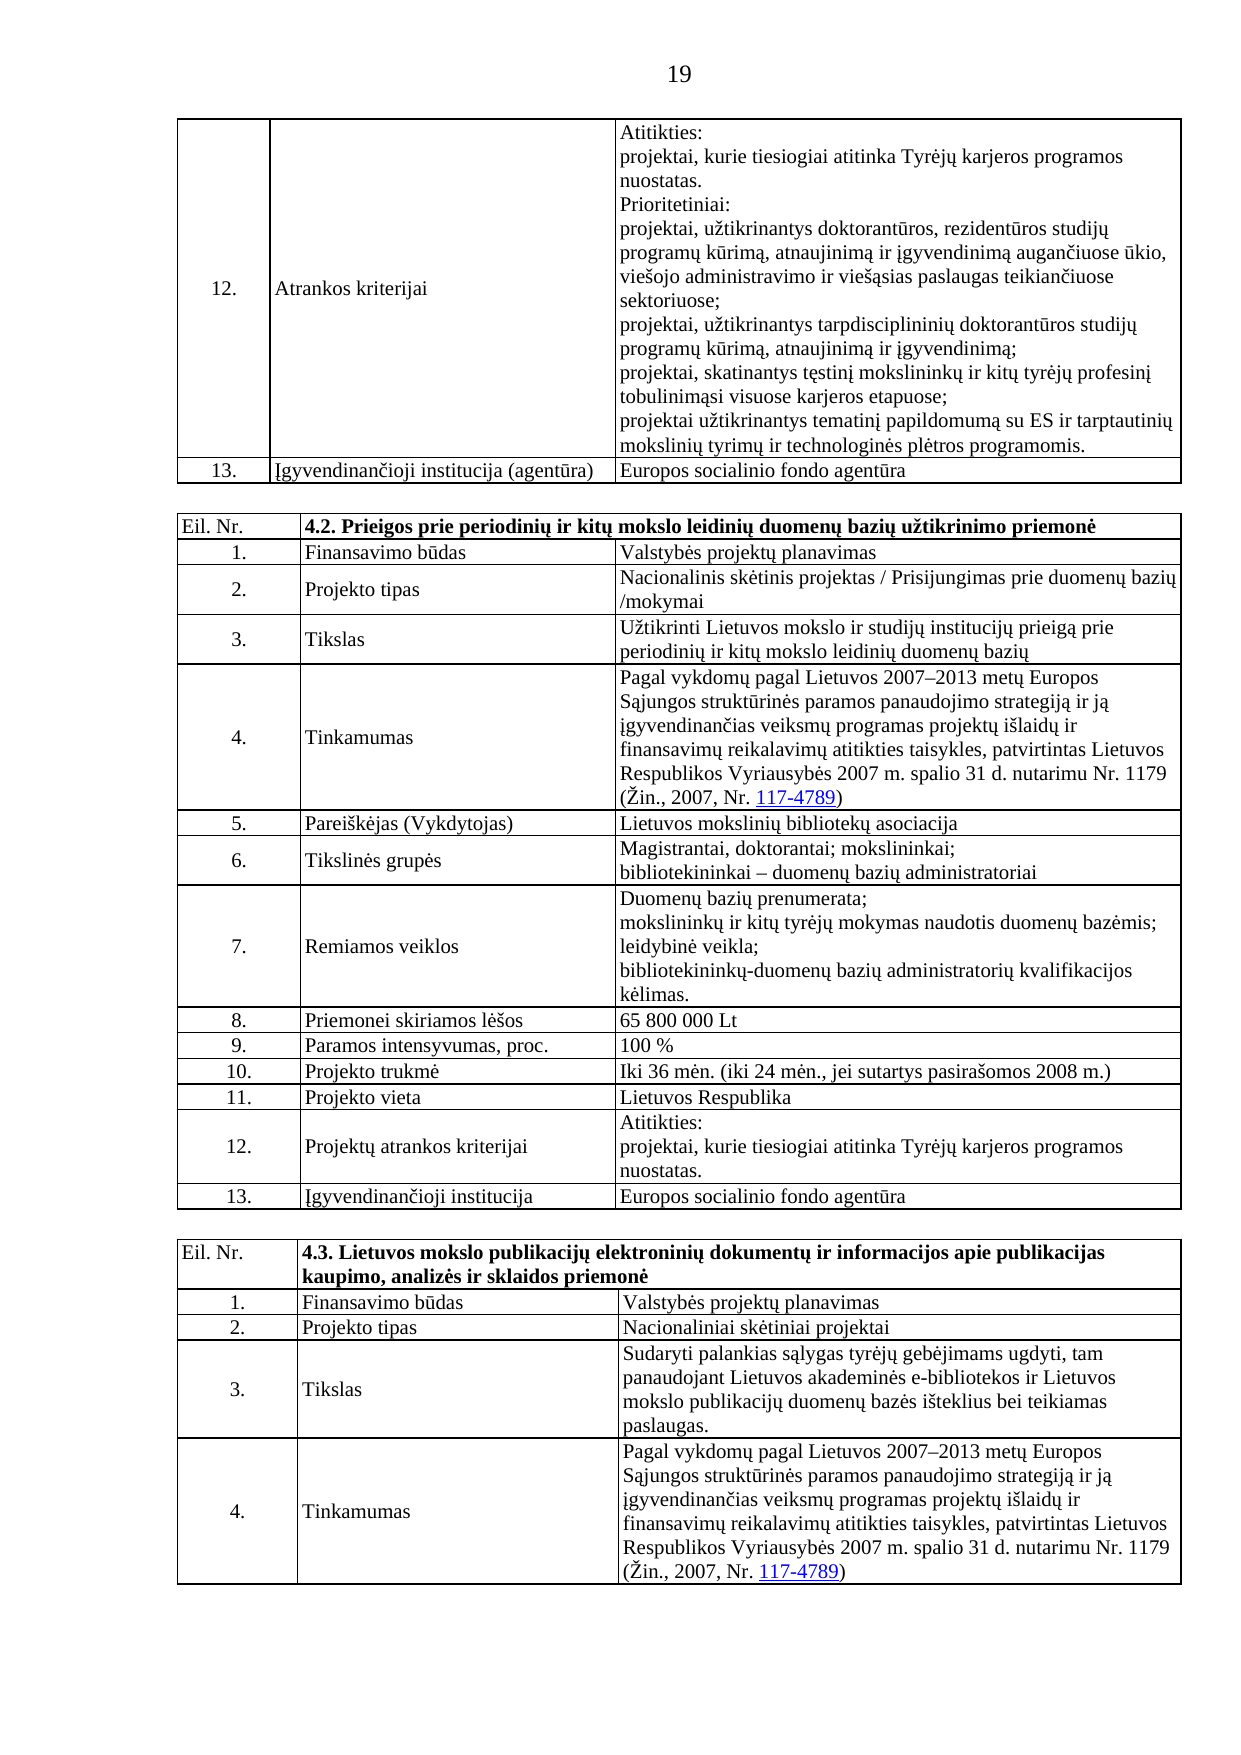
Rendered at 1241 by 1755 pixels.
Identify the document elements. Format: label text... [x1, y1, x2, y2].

table_cell Remiamos veiklos [301, 886, 615, 1006]
table_cell 2. [178, 565, 300, 613]
table_cell 10. [296, 1059, 300, 1083]
table_header Eil. Nr. [178, 1240, 297, 1288]
table_cell 13. [296, 1184, 300, 1208]
table_cell 2. [293, 1315, 297, 1339]
table_cell 4. [178, 1439, 297, 1583]
table_cell 11. [296, 1085, 300, 1109]
table_cell 6. [178, 836, 300, 884]
table_cell Tikslinės grupės [301, 836, 615, 884]
table_cell 12. [178, 1110, 300, 1182]
table_cell Tikslas [298, 1341, 618, 1437]
table_cell 4. [178, 665, 300, 809]
table_cell 1. [296, 540, 300, 564]
table_cell Tinkamumas [298, 1439, 618, 1583]
table_cell Tikslas [301, 615, 615, 663]
table_cell 12. [178, 120, 269, 457]
table_cell 8. [296, 1008, 300, 1032]
table_cell 3. [178, 615, 300, 663]
table_cell 1. [293, 1290, 297, 1314]
table_cell 5. [296, 811, 300, 835]
table_cell 3. [178, 1341, 297, 1437]
table_cell 9. [296, 1033, 300, 1057]
table_cell Atrankos kriterijai [271, 120, 615, 457]
table_cell 7. [178, 886, 300, 1006]
table_cell Projektų atrankos kriterijai [301, 1110, 615, 1182]
table_cell Tinkamumas [301, 665, 615, 809]
table_cell Projekto tipas [301, 565, 615, 613]
